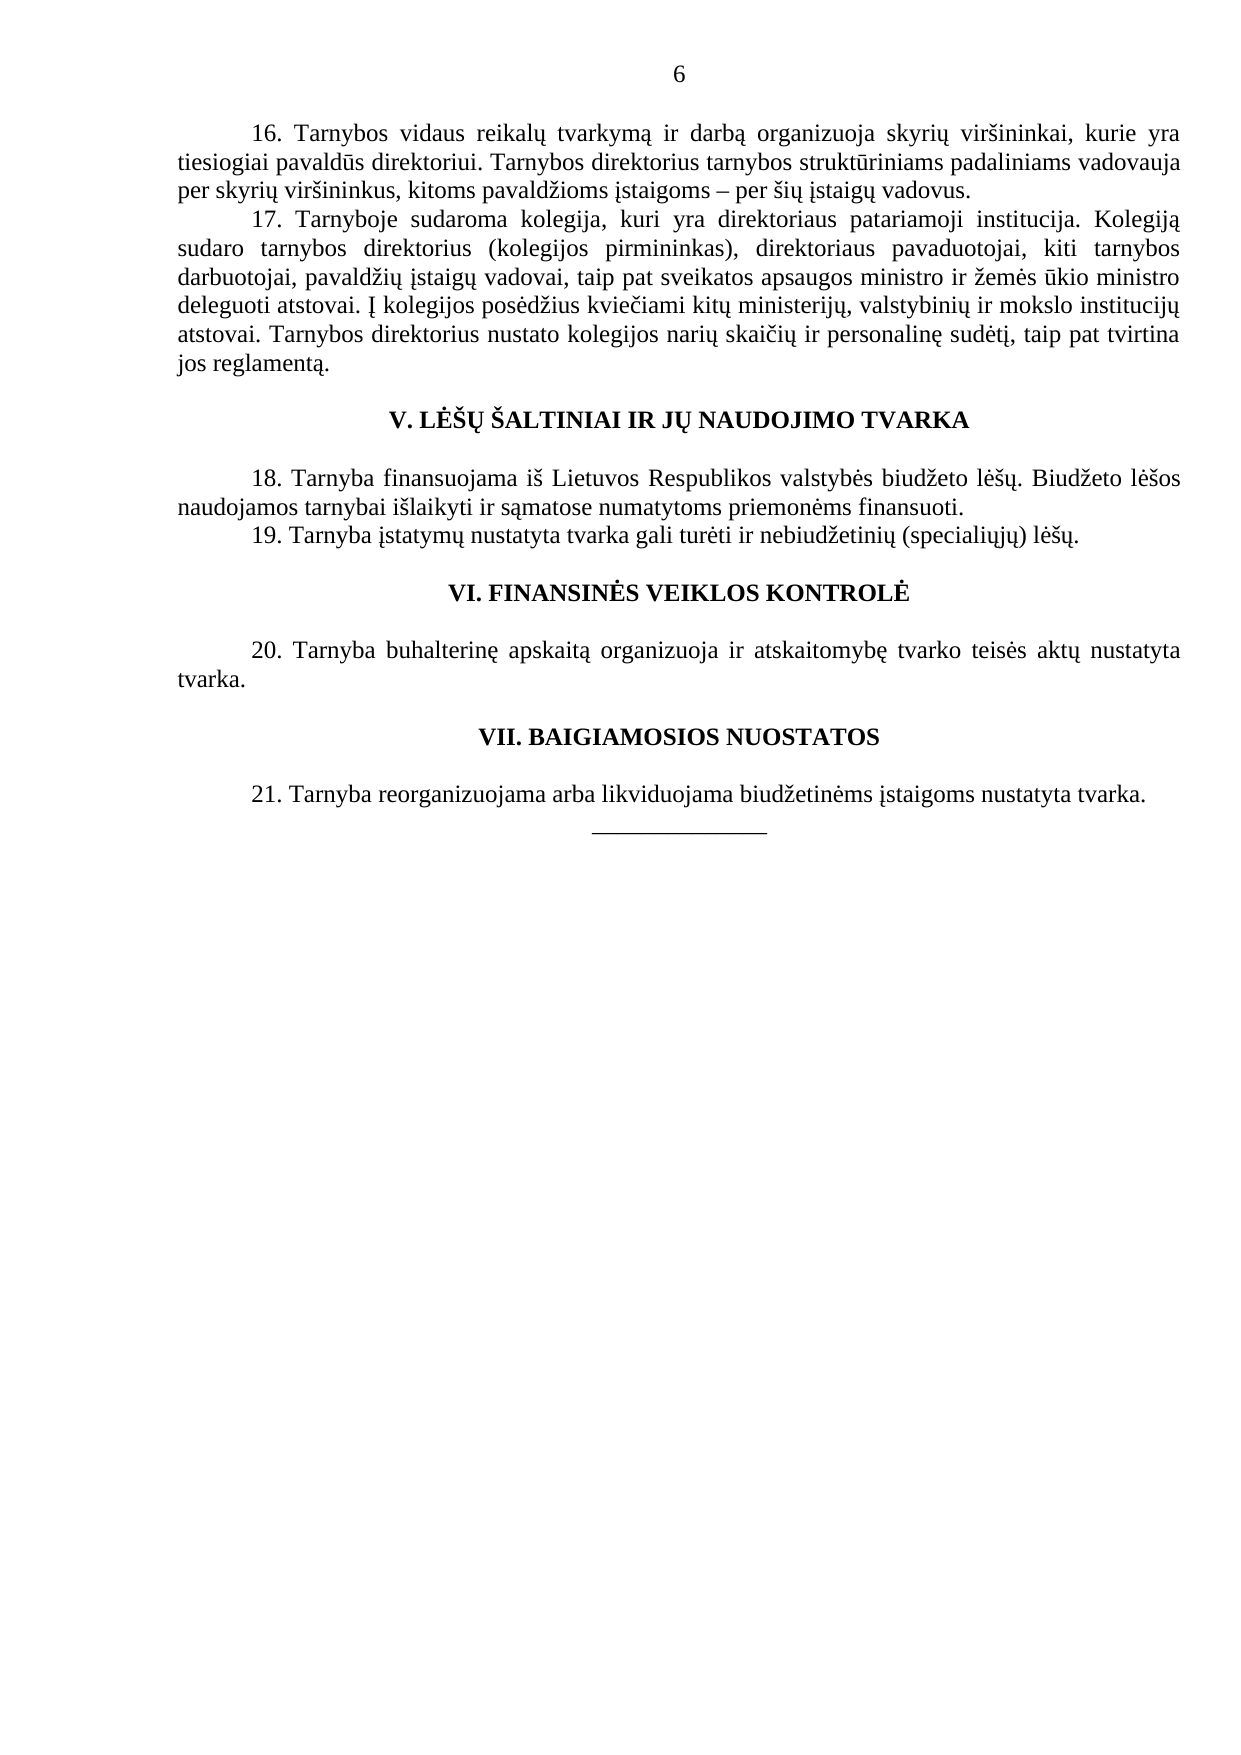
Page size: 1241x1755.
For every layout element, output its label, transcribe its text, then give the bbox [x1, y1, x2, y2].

text 19. Tarnyba įstatymų nustatyta tvarka gali turėti ir nebiudžetinių (specialiųjų) lėšų. [177, 521, 1181, 549]
text VII. BAIGIAMOSIOS NUOSTATOS [177, 722, 1181, 751]
text ______________ [177, 808, 1181, 837]
text V. LĖŠŲ ŠALTINIAI IR JŲ NAUDOJIMO TVARKA [177, 406, 1181, 434]
text 18. Tarnyba finansuojama iš Lietuvos Respublikos valstybės biudžeto lėšų. Biudžeto lėšos naudojamos tarnybai išlaikyti ir sąmatose numatytoms priemonėms finansuoti. [177, 463, 1181, 521]
text 16. Tarnybos vidaus reikalų tvarkymą ir darbą organizuoja skyrių viršininkai, kurie yra tiesiogiai pavaldūs direktoriui. Tarnybos direktorius tarnybos struktūriniams padaliniams vadovauja per skyrių viršininkus, kitoms pavaldžioms įstaigoms – per šių įstaigų vadovus. [177, 118, 1181, 204]
text VI. FINANSINĖS VEIKLOS KONTROLĖ [177, 578, 1181, 607]
text 21. Tarnyba reorganizuojama arba likviduojama biudžetinėms įstaigoms nustatyta tvarka. [177, 779, 1181, 808]
text 20. Tarnyba buhalterinę apskaitą organizuoja ir atskaitomybę tvarko teisės aktų nustatyta tvarka. [177, 636, 1181, 693]
text 17. Tarnyboje sudaroma kolegija, kuri yra direktoriaus patariamoji institucija. Kolegiją sudaro tarnybos direktorius (kolegijos pirmininkas), direktoriaus pavaduotojai, kiti tarnybos darbuotojai, pavaldžių įstaigų vadovai, taip pat sveikatos apsaugos ministro ir žemės ūkio ministro deleguoti atstovai. Į kolegijos posėdžius kviečiami kitų ministerijų, valstybinių ir mokslo institucijų atstovai. Tarnybos direktorius nustato kolegijos narių skaičių ir personalinę sudėtį, taip pat tvirtina jos reglamentą. [177, 204, 1181, 377]
